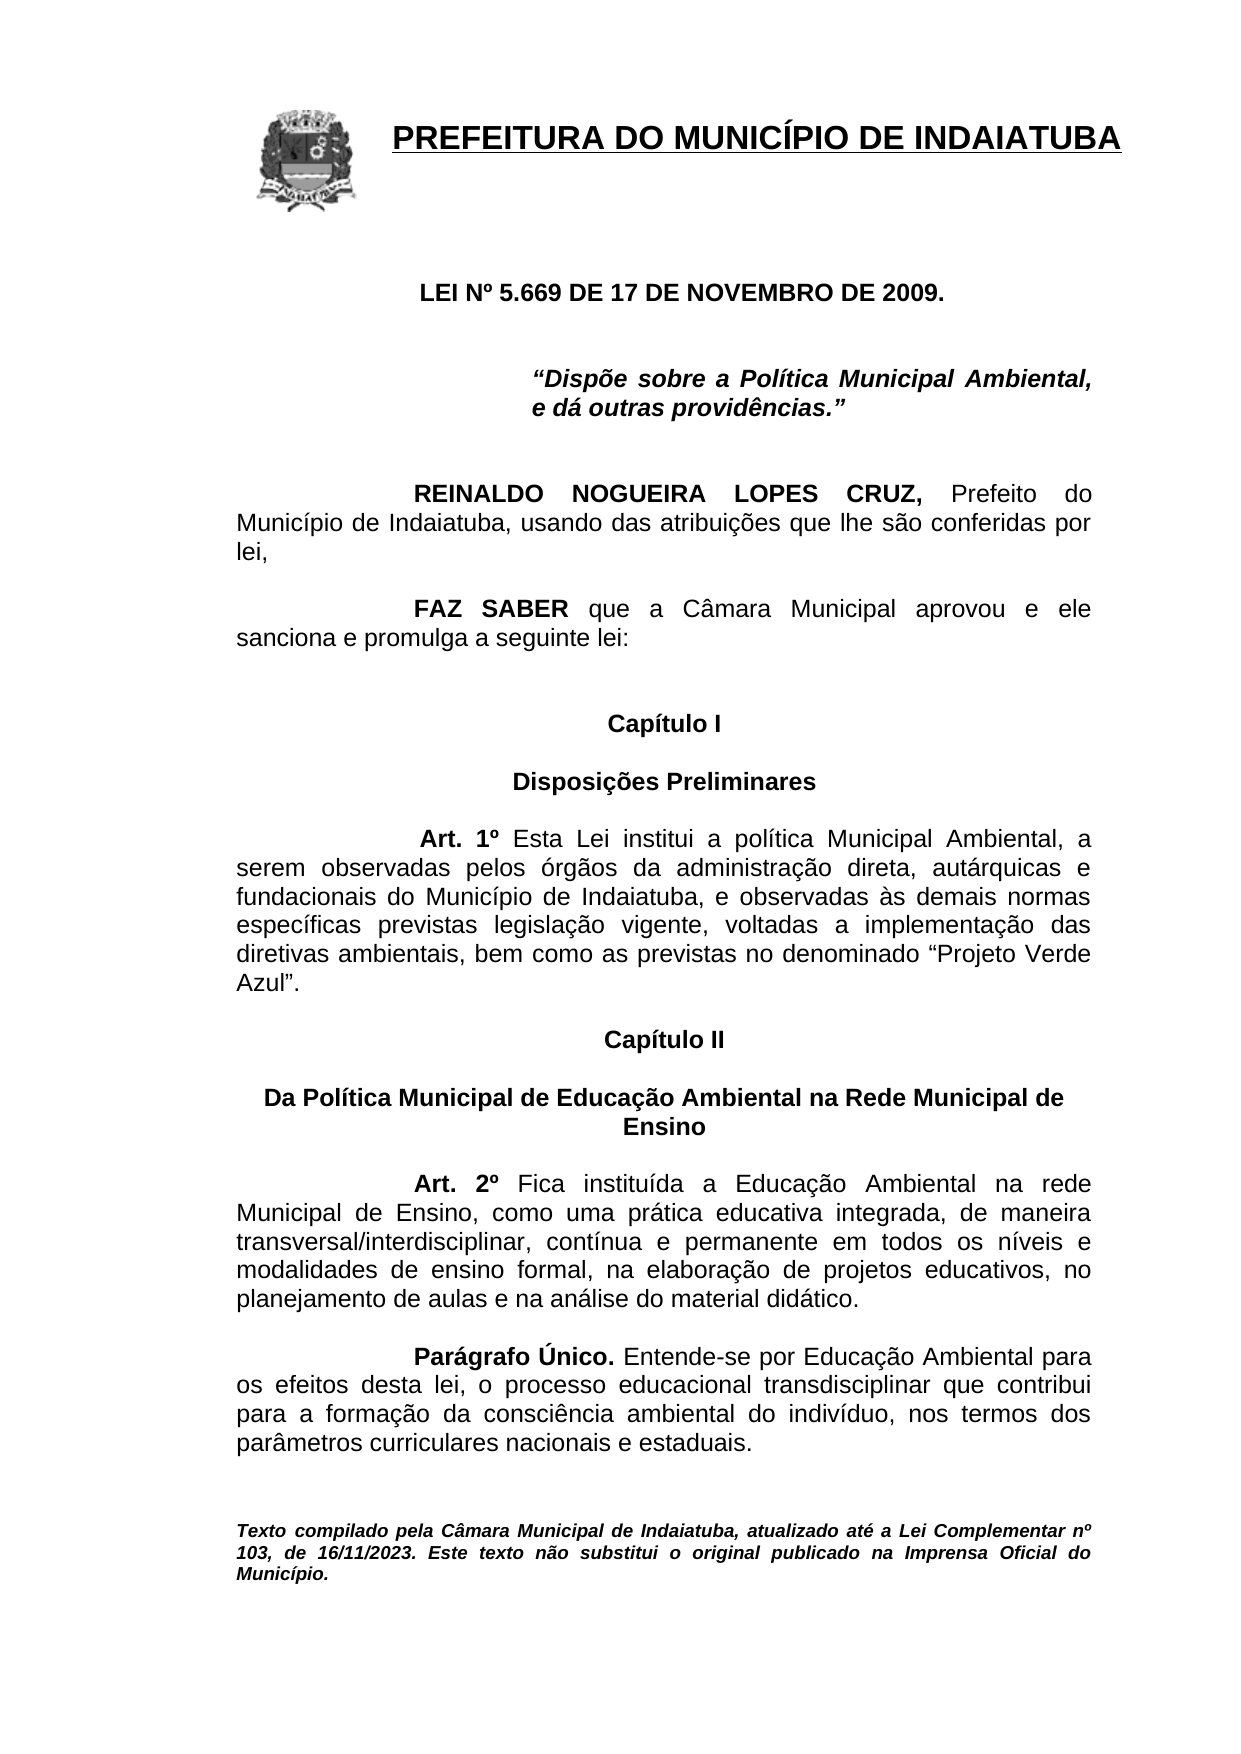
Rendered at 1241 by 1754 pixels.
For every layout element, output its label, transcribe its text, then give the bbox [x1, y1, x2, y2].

text Capítulo II [236, 1025, 1092, 1054]
text Art. 1º Esta Lei institui a política Municipal Ambiental, a serem observadas pelos órgãos da administração direta, autárquicas e fundacionais do Município de Indaiatuba, e observadas às demais normas específicas previstas legislação vigente, voltadas a implementação das diretivas ambientais, bem como as previstas no denominado “Projeto Verde Azul”. [236, 824, 1092, 997]
text Capítulo I [236, 709, 1092, 738]
text Da Política Municipal de Educação Ambiental na Rede Municipal de Ensino [236, 1083, 1092, 1140]
text Art. 2º Fica instituída a Educação Ambiental na rede Municipal de Ensino, como uma prática educativa integrada, de maneira transversal/interdisciplinar, contínua e permanente em todos os níveis e modalidades de ensino formal, na elaboração de projetos educativos, no planejamento de aulas e na análise do material didático. [236, 1169, 1092, 1313]
text Disposições Preliminares [236, 767, 1092, 795]
text REINALDO NOGUEIRA LOPES CRUZ, Prefeito do Município de Indaiatuba, usando das atribuições que lhe são conferidas por lei, [236, 479, 1092, 565]
text LEI Nº 5.669 DE 17 DE NOVEMBRO DE 2009. [236, 278, 1092, 307]
text FAZ SABER que a Câmara Municipal aprovou e ele sanciona e promulga a seguinte lei: [236, 594, 1092, 652]
text Parágrafo Único. Entende-se por Educação Ambiental para os efeitos desta lei, o processo educacional transdisciplinar que contribui para a formação da consciência ambiental do indivíduo, nos termos dos parâmetros curriculares nacionais e estaduais. [236, 1342, 1092, 1457]
text “Dispõe sobre a Política Municipal Ambiental, e dá outras providências.” [532, 364, 1092, 422]
